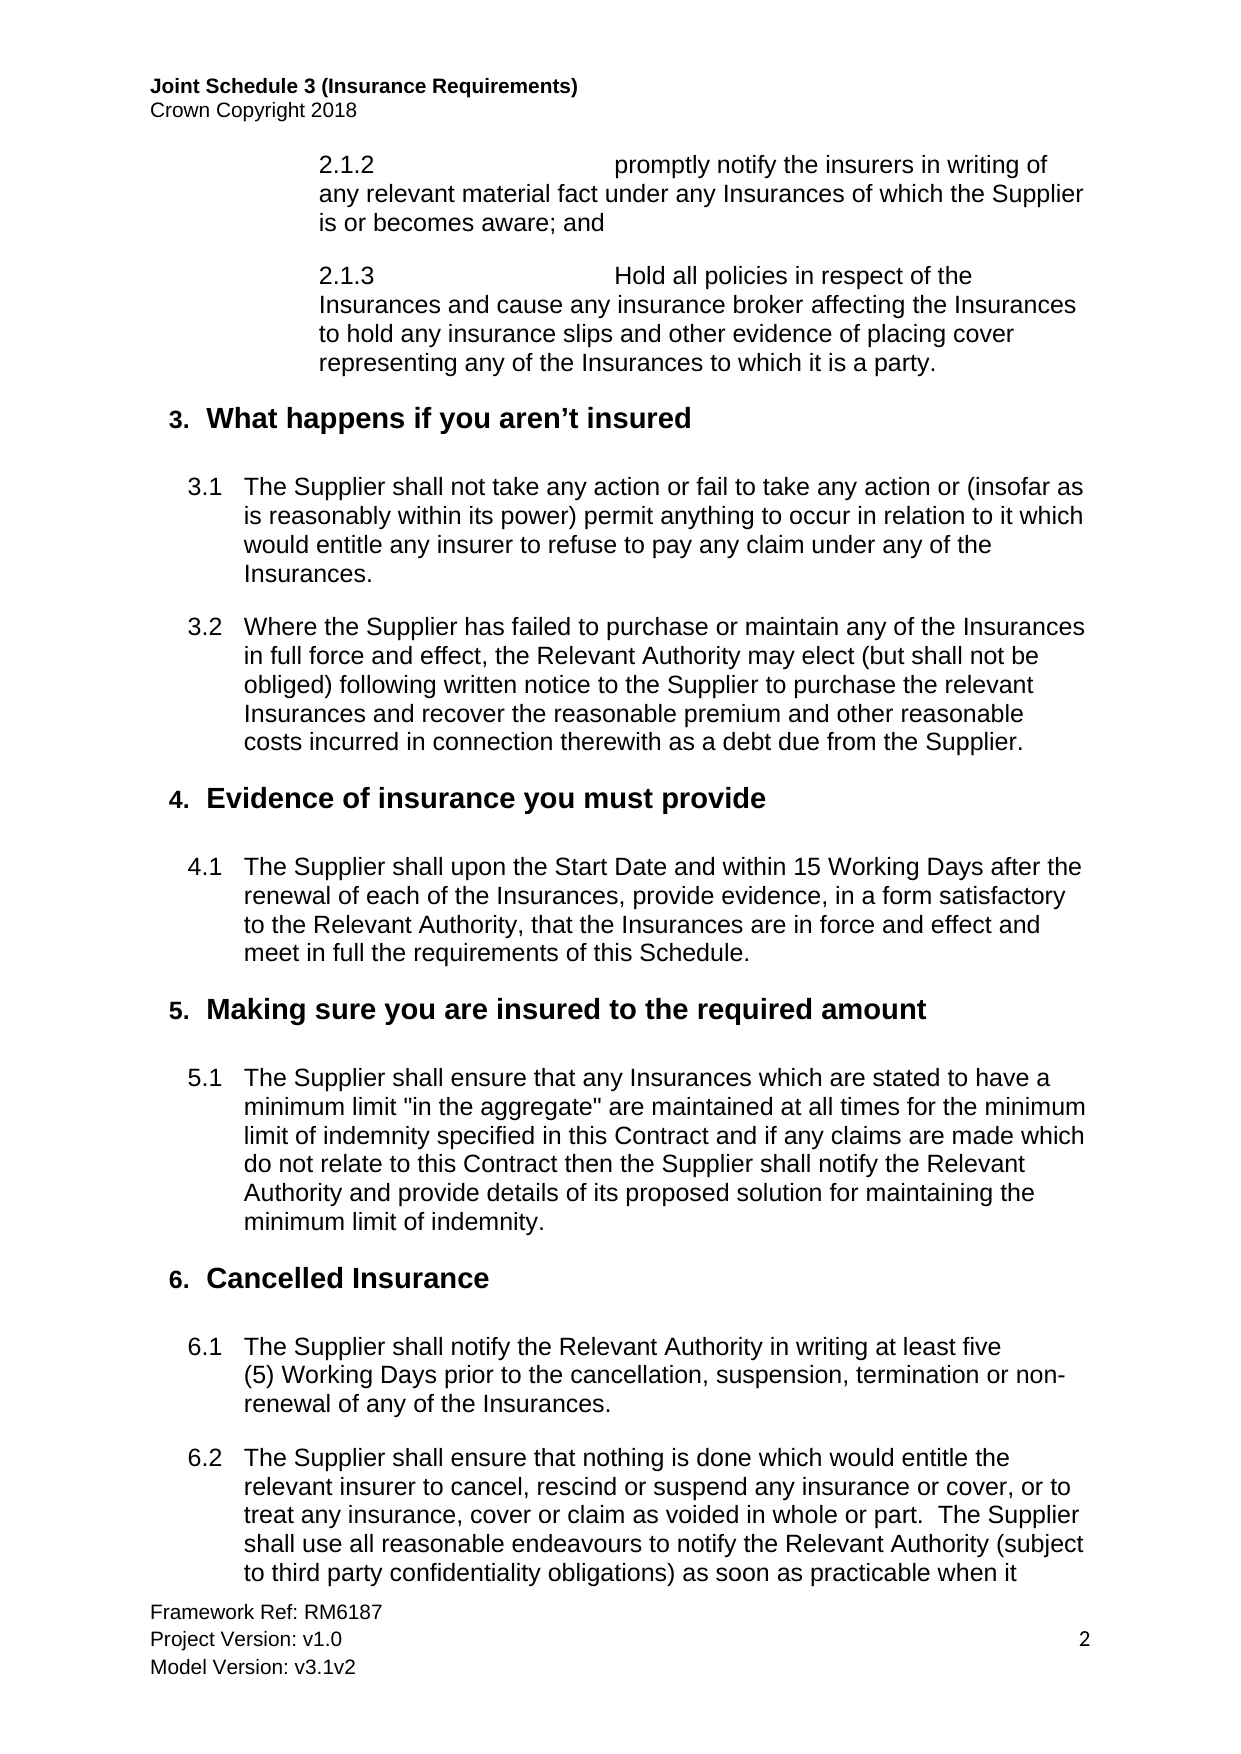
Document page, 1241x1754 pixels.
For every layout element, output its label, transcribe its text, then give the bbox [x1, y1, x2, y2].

list Where the Supplier has failed to purchase or maintain any of the Insurances in full force and effect, the Relevant Authority may elect (but shall not be obliged) following written notice to the Supplier to purchase the relevant Insurances and recover the reasonable premium and other reasonable costs incurred in connection therewith as a debt due from the Supplier. [187, 612, 1090, 756]
list The Supplier shall upon the Start Date and within 15 Working Days after the renewal of each of the Insurances, provide evidence, in a form satisfactory to the Relevant Authority, that the Insurances are in force and effect and meet in full the requirements of this Schedule. [187, 852, 1090, 967]
list The Supplier shall not take any action or fail to take any action or (insofar as is reasonably within its power) permit anything to occur in relation to it which would entitle any insurer to refuse to pay any claim under any of the Insurances. [187, 472, 1090, 587]
subtitle Making sure you are insured to the required amount [169, 992, 1090, 1026]
subtitle What happens if you aren’t insured [169, 401, 1090, 435]
list The Supplier shall ensure that any Insurances which are stated to have a minimum limit "in the aggregate" are maintained at all times for the minimum limit of indemnity specified in this Contract and if any claims are made which do not relate to this Contract then the Supplier shall notify the Relevant Authority and provide details of its proposed solution for maintaining the minimum limit of indemnity. [187, 1063, 1090, 1236]
list promptly notify the insurers in writing of any relevant material fact under any Insurances of which the Supplier is or becomes aware; and [319, 150, 1090, 236]
list The Supplier shall ensure that nothing is done which would entitle the relevant insurer to cancel, rescind or suspend any insurance or cover, or to treat any insurance, cover or claim as voided in whole or part. The Supplier shall use all reasonable endeavours to notify the Relevant Authority (subject to third party confidentiality obligations) as soon as practicable when it [187, 1443, 1090, 1587]
list The Supplier shall notify the Relevant Authority in writing at least five (5) Working Days prior to the cancellation, suspension, termination or non-renewal of any of the Insurances. [187, 1332, 1090, 1418]
subtitle Evidence of insurance you must provide [169, 781, 1090, 814]
subtitle Cancelled Insurance [169, 1261, 1090, 1294]
list Hold all policies in respect of the Insurances and cause any insurance broker affecting the Insurances to hold any insurance slips and other evidence of placing cover representing any of the Insurances to which it is a party. [319, 261, 1090, 376]
